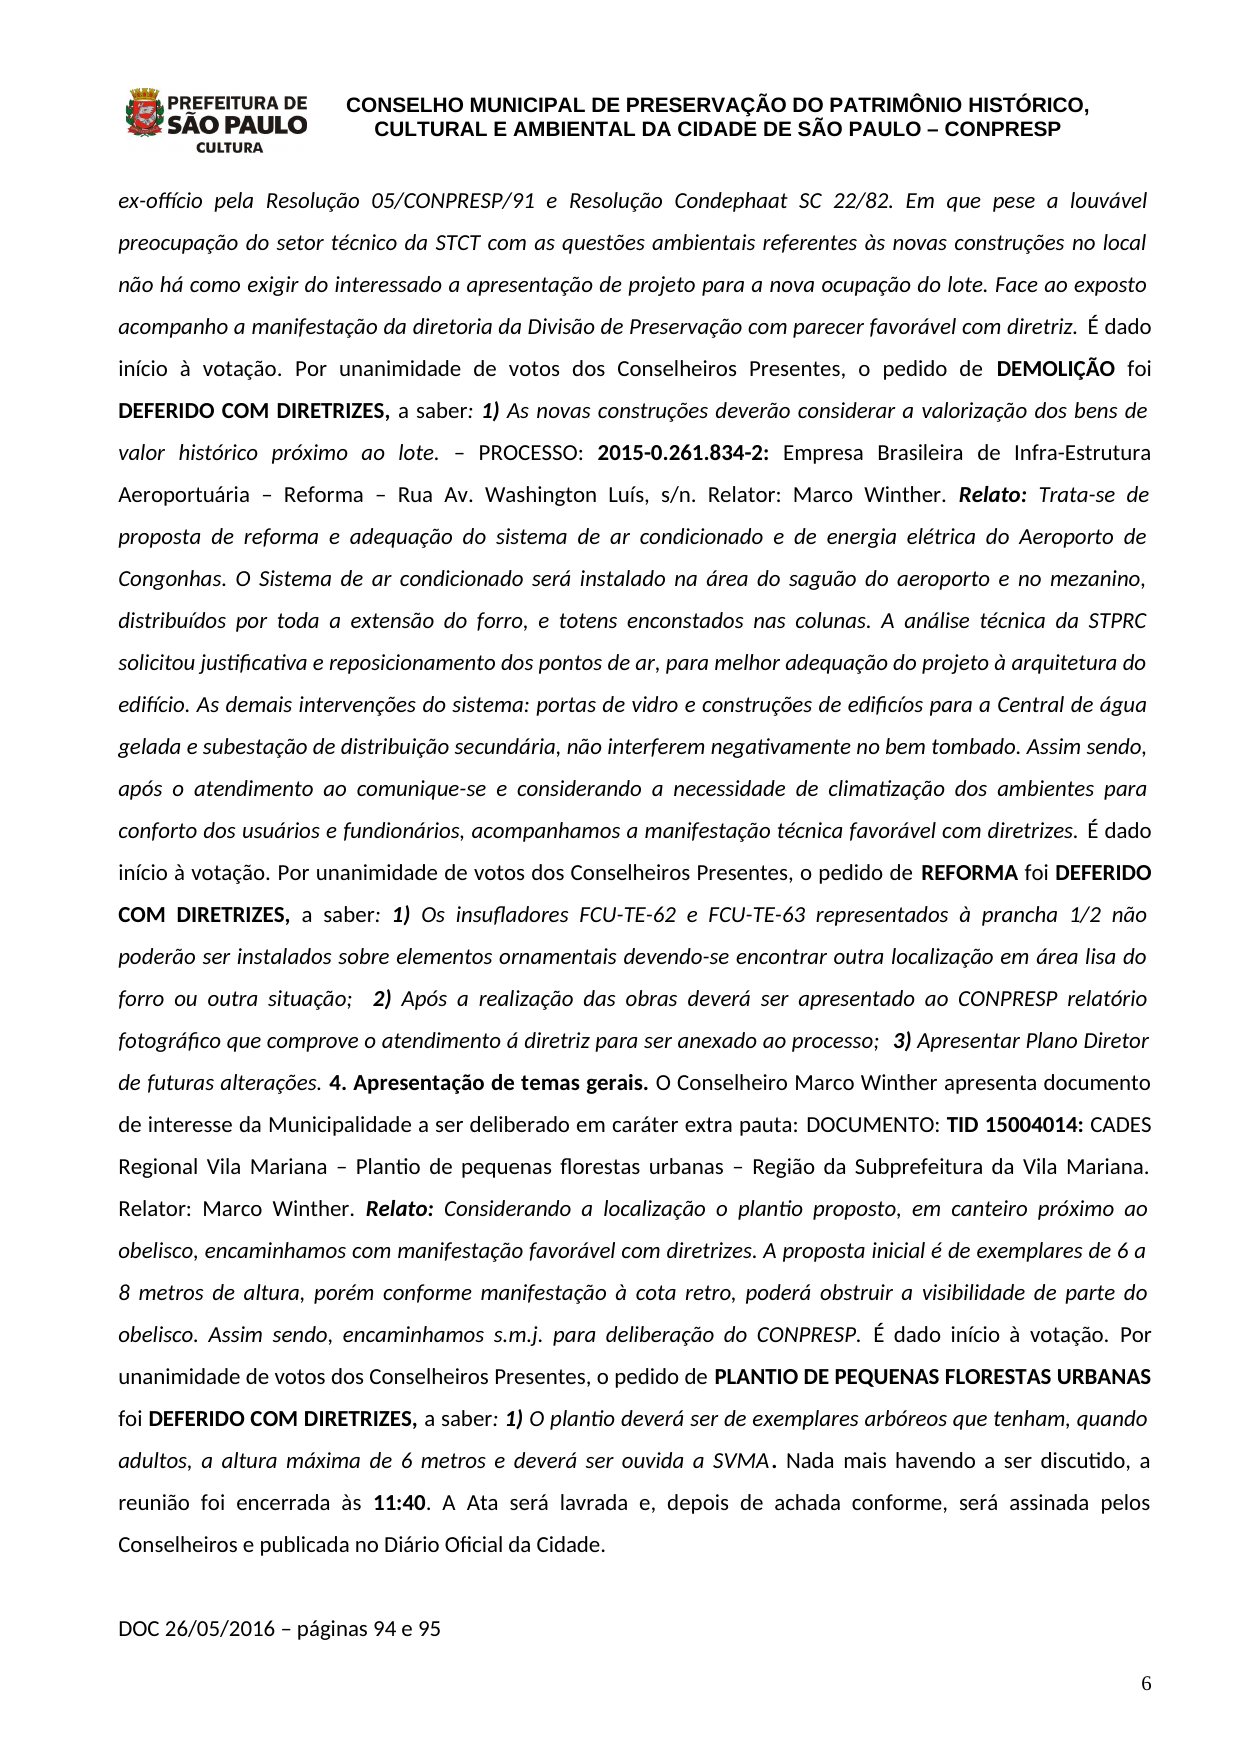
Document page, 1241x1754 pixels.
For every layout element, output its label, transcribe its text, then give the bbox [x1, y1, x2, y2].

text DOC 26/05/2016 – páginas 94 e 95 [118, 1614, 1152, 1642]
text ex-offício pela Resolução 05/CONPRESP/91 e Resolução Condephaat SC 22/82. Em que pese a louvável preocupação do setor técnico da STCT com as questões ambientais referentes às novas construções no local não há como exigir do interessado a apresentação de projeto para a nova ocupação do lote. Face ao exposto acompanho a manifestação da diretoria da Divisão de Preservação com parecer favorável com diretriz. É dado início à votação. Por unanimidade de votos dos Conselheiros Presentes, o pedido de DEMOLIÇÃO foi DEFERIDO COM DIRETRIZES, a saber: 1) As novas construções deverão considerar a valorização dos bens de valor histórico próximo ao lote. – PROCESSO: 2015-0.261.834-2: Empresa Brasileira de Infra-Estrutura Aeroportuária – Reforma – Rua Av. Washington Luís, s/n. Relator: Marco Winther. Relato: Trata-se de proposta de reforma e adequação do sistema de ar condicionado e de energia elétrica do Aeroporto de Congonhas. O Sistema de ar condicionado será instalado na área do saguão do aeroporto e no mezanino, distribuídos por toda a extensão do forro, e totens enconstados nas colunas. A análise técnica da STPRC solicitou justificativa e reposicionamento dos pontos de ar, para melhor adequação do projeto à arquitetura do edifício. As demais intervenções do sistema: portas de vidro e construções de edificíos para a Central de água gelada e subestação de distribuição secundária, não interferem negativamente no bem tombado. Assim sendo, após o atendimento ao comunique-se e considerando a necessidade de climatização dos ambientes para conforto dos usuários e fundionários, acompanhamos a manifestação técnica favorável com diretrizes. É dado início à votação. Por unanimidade de votos dos Conselheiros Presentes, o pedido de REFORMA foi DEFERIDO COM DIRETRIZES, a saber: 1) Os insufladores FCU-TE-62 e FCU-TE-63 representados à prancha 1/2 não poderão ser instalados sobre elementos ornamentais devendo-se encontrar outra localização em área lisa do forro ou outra situação; 2) Após a realização das obras deverá ser apresentado ao CONPRESP relatório fotográfico que comprove o atendimento á diretriz para ser anexado ao processo; 3) Apresentar Plano Diretor de futuras alterações. 4. Apresentação de temas gerais. O Conselheiro Marco Winther apresenta documento de interesse da Municipalidade a ser deliberado em caráter extra pauta: DOCUMENTO: TID 15004014: CADES Regional Vila Mariana – Plantio de pequenas florestas urbanas – Região da Subprefeitura da Vila Mariana. Relator: Marco Winther. Relato: Considerando a localização o plantio proposto, em canteiro próximo ao obelisco, encaminhamos com manifestação favorável com diretrizes. A proposta inicial é de exemplares de 6 a 8 metros de altura, porém conforme manifestação à cota retro, poderá obstruir a visibilidade de parte do obelisco. Assim sendo, encaminhamos s.m.j. para deliberação do CONPRESP. É dado início à votação. Por unanimidade de votos dos Conselheiros Presentes, o pedido de PLANTIO DE PEQUENAS FLORESTAS URBANAS foi DEFERIDO COM DIRETRIZES, a saber: 1) O plantio deverá ser de exemplares arbóreos que tenham, quando adultos, a altura máxima de 6 metros e deverá ser ouvida a SVMA. Nada mais havendo a ser discutido, a reunião foi encerrada às 11:40. A Ata será lavrada e, depois de achada conforme, será assinada pelos Conselheiros e publicada no Diário Oficial da Cidade. [118, 186, 1152, 1558]
